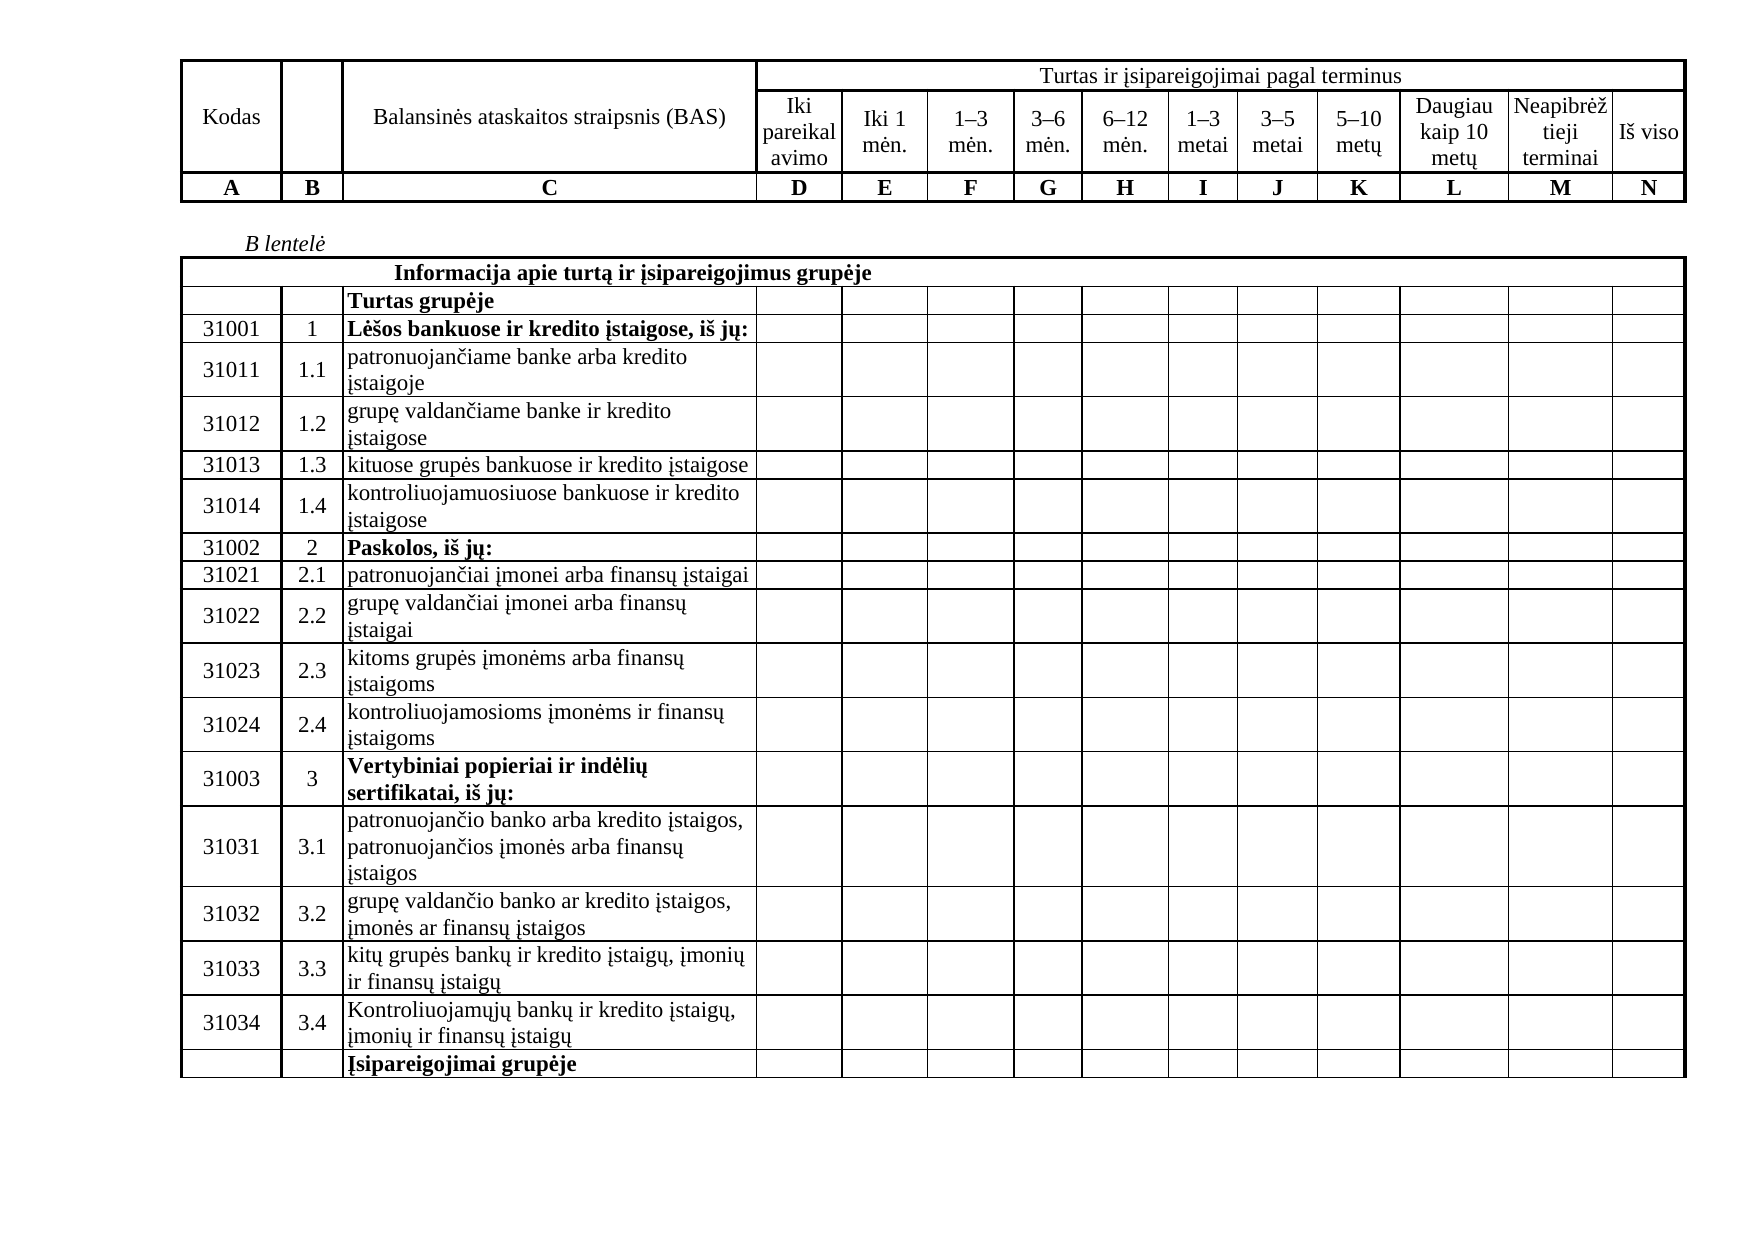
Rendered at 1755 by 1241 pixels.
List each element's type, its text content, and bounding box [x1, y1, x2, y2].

table_cell Iš viso [1613, 92, 1683, 171]
table_cell A [183, 174, 280, 200]
table_cell [1083, 942, 1168, 994]
table_cell [1508, 203, 1612, 230]
table_cell [1401, 480, 1508, 532]
table_cell [1318, 452, 1399, 478]
table_cell 31032 [183, 887, 280, 940]
table_cell [843, 590, 927, 642]
table_cell [843, 480, 927, 532]
table_cell [1613, 942, 1683, 994]
table_cell [757, 480, 841, 532]
table_cell [1401, 698, 1508, 751]
table_cell 3–5 metai [1238, 92, 1317, 171]
table_cell [843, 942, 927, 994]
table_cell [1238, 343, 1317, 396]
table_cell [1238, 942, 1317, 994]
table_cell [1613, 590, 1683, 642]
table_cell 31022 [183, 590, 280, 642]
table_cell [757, 698, 841, 751]
table_cell [1083, 1050, 1168, 1076]
table_cell [1509, 562, 1612, 588]
table_cell [1083, 698, 1168, 751]
table_cell [1318, 562, 1399, 588]
table_cell 2.2 [283, 590, 342, 642]
table_cell 1 [283, 315, 342, 341]
table_cell [1015, 752, 1081, 805]
table_cell [757, 807, 841, 886]
table_cell Daugiau kaip 10 metų [1401, 92, 1508, 171]
table_cell [1401, 996, 1508, 1048]
table_cell [757, 397, 841, 450]
table_cell [1613, 452, 1683, 478]
table_cell [757, 1050, 841, 1076]
table_cell [843, 752, 927, 805]
table_cell [928, 203, 1014, 230]
table_cell [1318, 942, 1399, 994]
table_cell [1238, 1050, 1317, 1076]
table_cell 3–6 mėn. [1015, 92, 1081, 171]
table_cell patronuojančiame banke arba kredito įstaigoje [344, 343, 756, 396]
table_cell patronuojančio banko arba kredito įstaigos, patronuojančios įmonės arba finansų įstaigos [344, 807, 756, 886]
table_cell [1083, 397, 1168, 450]
table_cell E [843, 174, 927, 200]
table_cell 1.2 [283, 397, 342, 450]
table_cell [843, 534, 927, 560]
table_cell 2 [283, 534, 342, 560]
table_cell [843, 562, 927, 588]
table_cell [843, 644, 927, 696]
table_cell [1509, 452, 1612, 478]
table_cell [1613, 644, 1683, 696]
table_cell L [1401, 174, 1508, 200]
table_cell [1238, 534, 1317, 560]
table_cell [1613, 1050, 1683, 1076]
table_cell 31021 [183, 562, 280, 588]
table_cell [928, 590, 1013, 642]
table_cell Iki pareikalavimo [758, 92, 841, 171]
table_cell [928, 397, 1013, 450]
table_cell kituose grupės bankuose ir kredito įstaigose [344, 452, 756, 478]
table_cell [757, 452, 841, 478]
table_cell 31014 [183, 480, 280, 532]
table_cell 1.3 [283, 452, 342, 478]
table_cell 3.3 [283, 942, 342, 994]
table_cell [1238, 644, 1317, 696]
table_cell [1238, 315, 1317, 341]
table_header Turtas ir įsipareigojimai pagal terminus [758, 62, 1683, 88]
table_cell [757, 942, 841, 994]
table_cell 31034 [183, 996, 280, 1048]
table_cell [1015, 315, 1081, 341]
table_cell [1509, 752, 1612, 805]
table_cell kitoms grupės įmonėms arba finansų įstaigoms [344, 644, 756, 696]
table_cell [1613, 698, 1683, 751]
table_cell 31012 [183, 397, 280, 450]
table_cell [1401, 752, 1508, 805]
table_cell [1015, 807, 1081, 886]
table_cell [1083, 644, 1168, 696]
table_cell [1169, 942, 1237, 994]
table_cell [1613, 562, 1683, 588]
table_cell [1083, 534, 1168, 560]
table_cell [1169, 752, 1237, 805]
table_cell [1083, 752, 1168, 805]
table_cell [1509, 887, 1612, 940]
table_cell [1509, 1050, 1612, 1076]
table_cell 31024 [183, 698, 280, 751]
table_cell [757, 562, 841, 588]
table_cell [1613, 397, 1683, 450]
table_cell [1238, 996, 1317, 1048]
table_cell [1613, 534, 1683, 560]
table_cell [757, 752, 841, 805]
table_cell [843, 397, 927, 450]
table_cell [1401, 644, 1508, 696]
table_cell [1509, 590, 1612, 642]
table_cell [1318, 752, 1399, 805]
table_cell N [1613, 174, 1683, 200]
table_cell [1169, 807, 1237, 886]
table_cell 2.1 [283, 562, 342, 588]
table_cell [1015, 343, 1081, 396]
table_cell [1613, 315, 1683, 341]
table_cell 31031 [183, 807, 280, 886]
table_cell [1401, 452, 1508, 478]
table_cell [842, 203, 927, 230]
table_cell [843, 996, 927, 1048]
table_cell [1613, 996, 1683, 1048]
table_cell [1318, 887, 1399, 940]
table_cell [1169, 397, 1237, 450]
table_cell [1083, 807, 1168, 886]
table_cell grupę valdančio banko ar kredito įstaigos, įmonės ar finansų įstaigos [344, 887, 756, 940]
table_cell 31002 [183, 534, 280, 560]
table_cell kitų grupės bankų ir kredito įstaigų, įmonių ir finansų įstaigų [344, 942, 756, 994]
table_cell [1509, 534, 1612, 560]
table_cell [757, 343, 841, 396]
table_cell [1318, 698, 1399, 751]
table_cell [757, 287, 841, 313]
table_cell [1238, 752, 1317, 805]
table_cell [1015, 287, 1081, 313]
table_cell patronuojančiai įmonei arba finansų įstaigai [344, 562, 756, 588]
table_cell [1613, 287, 1683, 313]
table_cell [1083, 562, 1168, 588]
table_cell [1401, 397, 1508, 450]
table_cell 31011 [183, 343, 280, 396]
table_cell [1238, 698, 1317, 751]
table_cell [1509, 644, 1612, 696]
table_cell [1083, 480, 1168, 532]
table_cell [1613, 752, 1683, 805]
table_cell [1015, 534, 1081, 560]
table_cell [1401, 887, 1508, 940]
table_cell [1015, 698, 1081, 751]
table_cell [1015, 887, 1081, 940]
table_cell [928, 996, 1013, 1048]
table_cell [1015, 996, 1081, 1048]
table_cell [1083, 315, 1168, 341]
table_cell 2.4 [283, 698, 342, 751]
table_cell [757, 315, 841, 341]
table_cell J [1238, 174, 1317, 200]
table_cell [1318, 807, 1399, 886]
table_cell [1509, 397, 1612, 450]
table_cell [1401, 315, 1508, 341]
table_cell 1–3 metai [1169, 92, 1237, 171]
table_cell [757, 590, 841, 642]
table_cell [1082, 203, 1168, 230]
table_cell [1509, 343, 1612, 396]
table_cell [1318, 315, 1399, 341]
table_cell K [1318, 174, 1399, 200]
table_cell [1509, 942, 1612, 994]
table_cell Lėšos bankuose ir kredito įstaigose, iš jų: [344, 315, 756, 341]
table_cell [1401, 1050, 1508, 1076]
table_cell [1401, 807, 1508, 886]
table_cell I [1169, 174, 1237, 200]
table_cell [1015, 397, 1081, 450]
table_cell [1613, 203, 1685, 230]
table_cell [756, 203, 842, 230]
table_cell [1015, 1050, 1081, 1076]
table_cell [928, 452, 1013, 478]
table_cell [1318, 397, 1399, 450]
table_cell [757, 534, 841, 560]
table_cell [928, 534, 1013, 560]
table_cell [1238, 807, 1317, 886]
table_cell 3.1 [283, 807, 342, 886]
table_cell [843, 807, 927, 886]
table_cell F [928, 174, 1013, 200]
table_cell [928, 698, 1013, 751]
table_cell grupę valdančiame banke ir kredito įstaigose [344, 397, 756, 450]
table_cell Vertybiniai popieriai ir indėlių sertifikatai, iš jų: [344, 752, 756, 805]
table_cell [1169, 534, 1237, 560]
table_cell D [757, 174, 841, 200]
table_cell [1318, 480, 1399, 532]
table_header [283, 62, 341, 171]
table_cell [1238, 590, 1317, 642]
table_cell Neapibrėžtieji terminai [1509, 92, 1612, 171]
table_cell kontroliuojamuosiuose bankuose ir kredito įstaigose [344, 480, 756, 532]
table_cell [1083, 343, 1168, 396]
table_cell [1318, 287, 1399, 313]
table_cell [1238, 887, 1317, 940]
table_cell [1238, 562, 1317, 588]
table_cell 1.4 [283, 480, 342, 532]
table_cell [843, 287, 927, 313]
table_cell [928, 480, 1013, 532]
table_cell Kontroliuojamųjų bankų ir kredito įstaigų, įmonių ir finansų įstaigų [344, 996, 756, 1048]
table_cell [1613, 343, 1683, 396]
table_cell [1169, 698, 1237, 751]
table_cell [843, 315, 927, 341]
table_cell B lentelė [181, 230, 1685, 256]
table_cell [1015, 452, 1081, 478]
table_cell [1509, 480, 1612, 532]
table_cell [843, 1050, 927, 1076]
table_cell [1083, 452, 1168, 478]
table_cell [1169, 887, 1237, 940]
table_cell 1–3 mėn. [928, 92, 1013, 171]
table_cell [1015, 942, 1081, 994]
table_cell 3.2 [283, 887, 342, 940]
table_cell C [344, 174, 756, 200]
table_cell [928, 343, 1013, 396]
table_cell 1.1 [283, 343, 342, 396]
table_cell [1238, 480, 1317, 532]
table_cell [1015, 644, 1081, 696]
table_cell 5–10 metų [1318, 92, 1399, 171]
table_cell [1169, 562, 1237, 588]
table_cell 31013 [183, 452, 280, 478]
table_cell [928, 315, 1013, 341]
table_cell B [283, 174, 342, 200]
table_cell [1015, 480, 1081, 532]
table_cell [1401, 942, 1508, 994]
table_cell kontroliuojamosioms įmonėms ir finansų įstaigoms [344, 698, 756, 751]
table_cell [1318, 343, 1399, 396]
table_cell [1015, 590, 1081, 642]
table_cell [1014, 203, 1082, 230]
table_cell [1169, 343, 1237, 396]
table_cell 31033 [183, 942, 280, 994]
table_cell G [1015, 174, 1081, 200]
table_cell 3.4 [283, 996, 342, 1048]
table_cell [1318, 590, 1399, 642]
table_cell [1509, 996, 1612, 1048]
table_cell [1509, 287, 1612, 313]
table_header Kodas [183, 62, 280, 171]
table_cell [1169, 996, 1237, 1048]
table_cell [1509, 807, 1612, 886]
table_cell [757, 887, 841, 940]
table_cell [843, 887, 927, 940]
table_cell [1509, 315, 1612, 341]
table_cell [928, 644, 1013, 696]
table_cell [928, 287, 1013, 313]
table_cell [1318, 1050, 1399, 1076]
table_cell [928, 887, 1013, 940]
table_cell Įsipareigojimai grupėje [344, 1050, 756, 1076]
table_cell [928, 807, 1013, 886]
table_cell [1613, 480, 1683, 532]
table_cell [928, 562, 1013, 588]
table_cell 31003 [183, 752, 280, 805]
table_cell [843, 452, 927, 478]
table_cell [343, 203, 756, 230]
table_cell [1169, 203, 1237, 230]
table_cell [1015, 562, 1081, 588]
table_cell [183, 1050, 280, 1076]
table_cell [928, 1050, 1013, 1076]
table_cell [928, 752, 1013, 805]
table_cell [757, 644, 841, 696]
table_cell [1613, 887, 1683, 940]
table_cell [1509, 698, 1612, 751]
table_cell [1169, 315, 1237, 341]
table_cell [1238, 287, 1317, 313]
table_cell [1318, 203, 1400, 230]
table_cell [1318, 644, 1399, 696]
table_cell Iki 1 mėn. [843, 92, 927, 171]
table_cell [1401, 590, 1508, 642]
table_cell Turtas grupėje [344, 287, 756, 313]
table_cell [928, 942, 1013, 994]
table_cell [843, 698, 927, 751]
table_cell [1318, 996, 1399, 1048]
table_cell Paskolos, iš jų: [344, 534, 756, 560]
table_cell M [1509, 174, 1612, 200]
table_cell [1401, 343, 1508, 396]
table_cell [1401, 287, 1508, 313]
table_cell [1169, 1050, 1237, 1076]
table_cell [1083, 887, 1168, 940]
table_cell [843, 343, 927, 396]
table_cell [1083, 287, 1168, 313]
table_cell [1169, 287, 1237, 313]
table_cell [1401, 534, 1508, 560]
table_cell [1083, 996, 1168, 1048]
table_cell 31001 [183, 315, 280, 341]
table_cell [283, 1050, 342, 1076]
table_cell [183, 287, 280, 313]
table_cell [1318, 534, 1399, 560]
table_cell H [1083, 174, 1168, 200]
table_cell [1169, 452, 1237, 478]
table_header Balansinės ataskaitos straipsnis (BAS) [344, 62, 755, 171]
table_cell [757, 996, 841, 1048]
table_cell grupę valdančiai įmonei arba finansų įstaigai [344, 590, 756, 642]
table_cell [281, 203, 343, 230]
table_cell [1083, 590, 1168, 642]
table_cell [1169, 644, 1237, 696]
table_cell [1238, 203, 1318, 230]
table_cell 2.3 [283, 644, 342, 696]
table_cell [1400, 203, 1508, 230]
table_cell 3 [283, 752, 342, 805]
table_cell Informacija apie turtą ir įsipareigojimus grupėje [183, 259, 1683, 286]
table_cell [283, 287, 342, 313]
table_cell [1238, 397, 1317, 450]
table_cell [1613, 807, 1683, 886]
table_cell [1169, 480, 1237, 532]
table_cell [181, 203, 281, 230]
table_cell 6–12 mėn. [1083, 92, 1168, 171]
table_cell [1169, 590, 1237, 642]
table_cell 31023 [183, 644, 280, 696]
table_cell [1401, 562, 1508, 588]
table_cell [1238, 452, 1317, 478]
